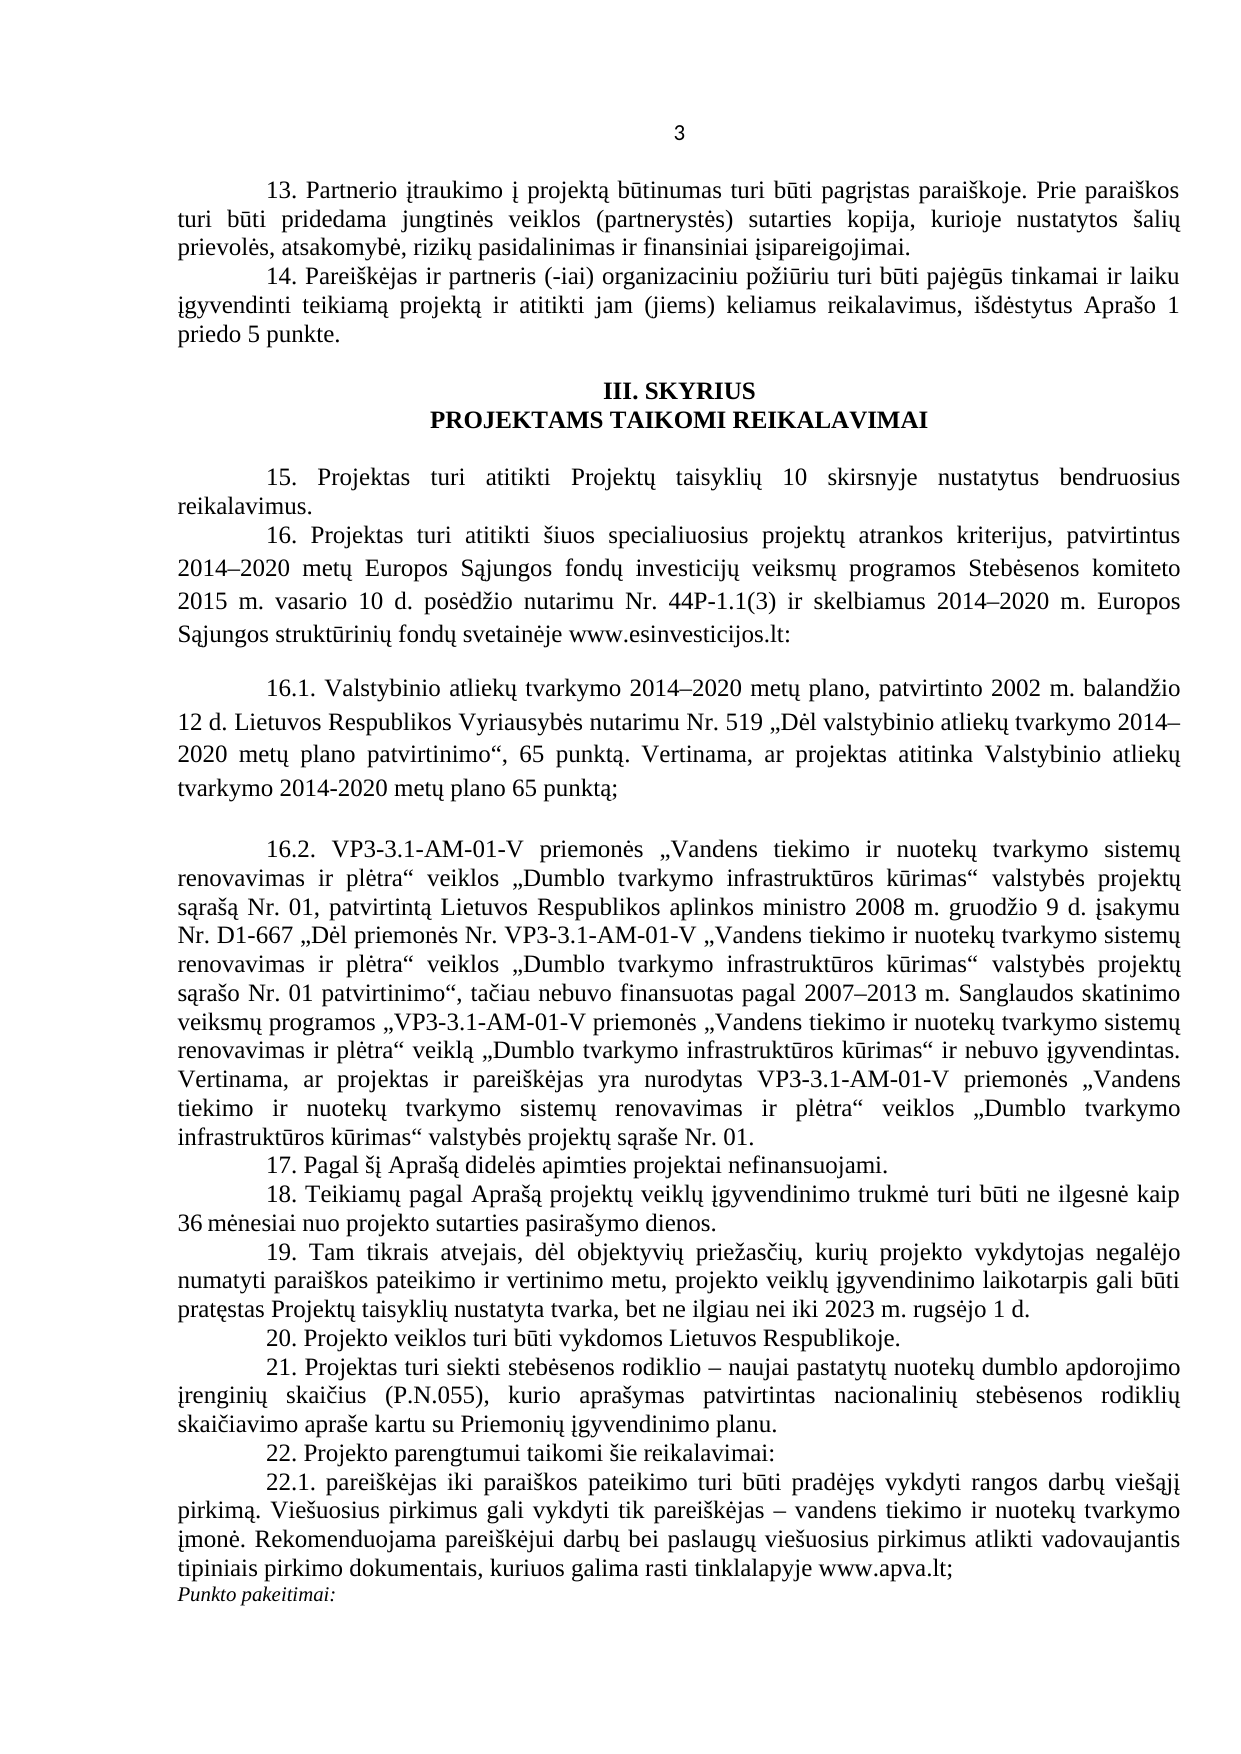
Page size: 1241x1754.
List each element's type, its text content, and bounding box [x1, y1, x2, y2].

text 16.2. VP3-3.1-AM-01-V priemonės „Vandens tiekimo ir nuotekų tvarkymo sistemų renovavimas ir plėtra“ veiklos „Dumblo tvarkymo infrastruktūros kūrimas“ valstybės projektų sąrašą Nr. 01, patvirtintą Lietuvos Respublikos aplinkos ministro 2008 m. gruodžio 9 d. įsakymu Nr. D1-667 „Dėl priemonės Nr. VP3-3.1-AM-01-V „Vandens tiekimo ir nuotekų tvarkymo sistemų renovavimas ir plėtra“ veiklos „Dumblo tvarkymo infrastruktūros kūrimas“ valstybės projektų sąrašo Nr. 01 patvirtinimo“, tačiau nebuvo finansuotas pagal 2007–2013 m. Sanglaudos skatinimo veiksmų programos „VP3-3.1-AM-01-V priemonės „Vandens tiekimo ir nuotekų tvarkymo sistemų renovavimas ir plėtra“ veiklą „Dumblo tvarkymo infrastruktūros kūrimas“ ir nebuvo įgyvendintas. Vertinama, ar projektas ir pareiškėjas yra nurodytas VP3-3.1-AM-01-V priemonės „Vandens tiekimo ir nuotekų tvarkymo sistemų renovavimas ir plėtra“ veiklos „Dumblo tvarkymo infrastruktūros kūrimas“ valstybės projektų sąraše Nr. 01. [177, 834, 1181, 1151]
text 21. Projektas turi siekti stebėsenos rodiklio – naujai pastatytų nuotekų dumblo apdorojimo įrenginių skaičius (P.N.055), kurio aprašymas patvirtintas nacionalinių stebėsenos rodiklių skaičiavimo apraše kartu su Priemonių įgyvendinimo planu. [177, 1352, 1181, 1438]
text 22.1. pareiškėjas iki paraiškos pateikimo turi būti pradėjęs vykdyti rangos darbų viešąjį pirkimą. Viešuosius pirkimus gali vykdyti tik pareiškėjas – vandens tiekimo ir nuotekų tvarkymo įmonė. Rekomenduojama pareiškėjui darbų bei paslaugų viešuosius pirkimus atlikti vadovaujantis tipiniais pirkimo dokumentais, kuriuos galima rasti tinklalapyje www.apva.lt; [177, 1467, 1181, 1582]
text PROJEKTAMS TAIKOMI REIKALAVIMAI [177, 405, 1181, 434]
text III. SKYRIUS [177, 376, 1181, 405]
text 17. Pagal šį Aprašą didelės apimties projektai nefinansuojami. [177, 1151, 1181, 1179]
text 22. Projekto parengtumui taikomi šie reikalavimai: [177, 1438, 1181, 1467]
text 16.1. Valstybinio atliekų tvarkymo 2014–2020 metų plano, patvirtinto 2002 m. balandžio 12 d. Lietuvos Respublikos Vyriausybės nutarimu Nr. 519 „Dėl valstybinio atliekų tvarkymo 2014–2020 metų plano patvirtinimo“, 65 punktą. Vertinama, ar projektas atitinka Valstybinio atliekų tvarkymo 2014-2020 metų plano 65 punktą; [177, 673, 1181, 801]
text 20. Projekto veiklos turi būti vykdomos Lietuvos Respublikoje. [177, 1323, 1181, 1352]
text Punkto pakeitimai: [177, 1582, 1181, 1606]
text 18. Teikiamų pagal Aprašą projektų veiklų įgyvendinimo trukmė turi būti ne ilgesnė kaip 36 mėnesiai nuo projekto sutarties pasirašymo dienos. [177, 1179, 1181, 1237]
text 15. Projektas turi atitikti Projektų taisyklių 10 skirsnyje nustatytus bendruosius reikalavimus. [177, 462, 1181, 520]
text 14. Pareiškėjas ir partneris (-iai) organizaciniu požiūriu turi būti pajėgūs tinkamai ir laiku įgyvendinti teikiamą projektą ir atitikti jam (jiems) keliamus reikalavimus, išdėstytus Aprašo 1 priedo 5 punkte. [177, 261, 1181, 347]
text 16. Projektas turi atitikti šiuos specialiuosius projektų atrankos kriterijus, patvirtintus 2014–2020 metų Europos Sąjungos fondų investicijų veiksmų programos Stebėsenos komiteto 2015 m. vasario 10 d. posėdžio nutarimu Nr. 44P-1.1(3) ir skelbiamus 2014–2020 m. Europos Sąjungos struktūrinių fondų svetainėje www.esinvesticijos.lt: [177, 520, 1181, 648]
text 13. Partnerio įtraukimo į projektą būtinumas turi būti pagrįstas paraiškoje. Prie paraiškos turi būti pridedama jungtinės veiklos (partnerystės) sutarties kopija, kurioje nustatytos šalių prievolės, atsakomybė, rizikų pasidalinimas ir finansiniai įsipareigojimai. [177, 175, 1181, 261]
text 19. Tam tikrais atvejais, dėl objektyvių priežasčių, kurių projekto vykdytojas negalėjo numatyti paraiškos pateikimo ir vertinimo metu, projekto veiklų įgyvendinimo laikotarpis gali būti pratęstas Projektų taisyklių nustatyta tvarka, bet ne ilgiau nei iki 2023 m. rugsėjo 1 d. [177, 1237, 1181, 1323]
